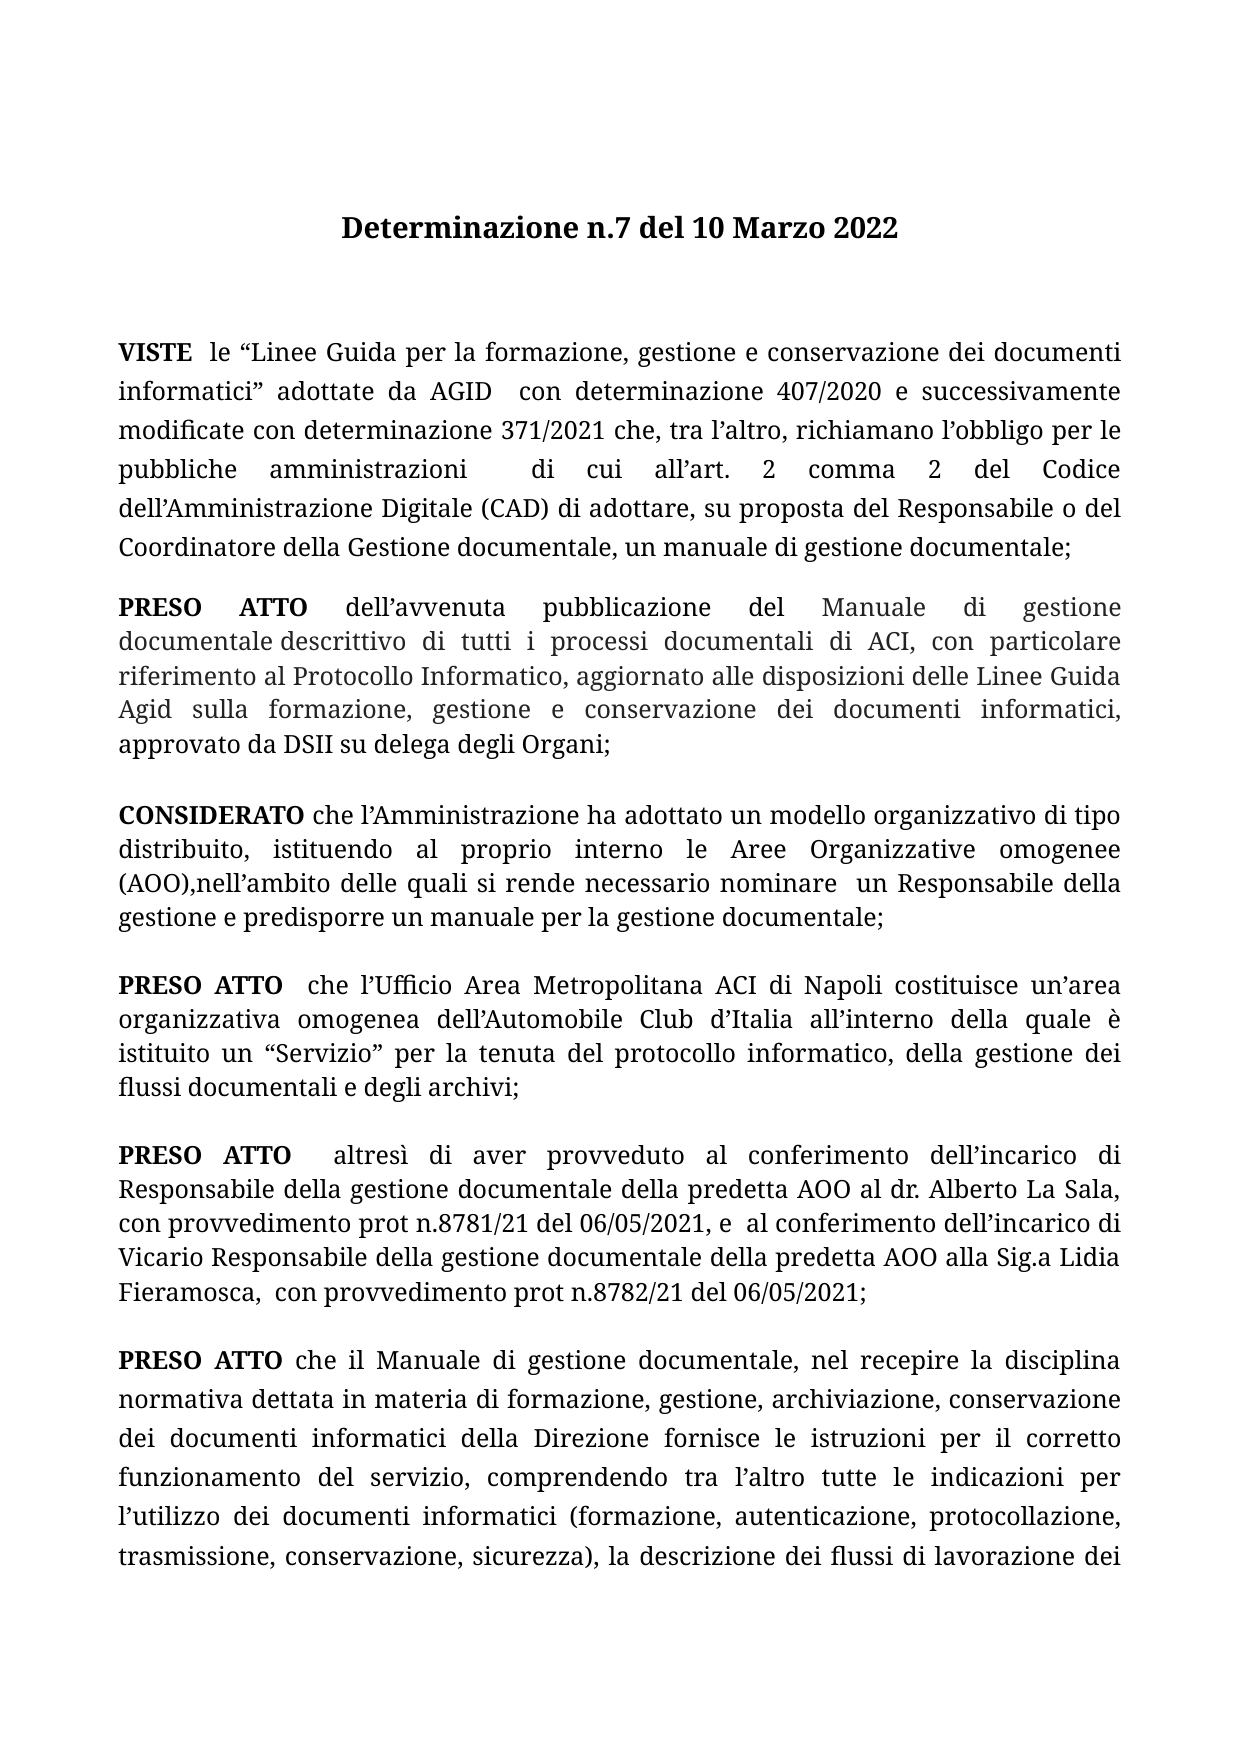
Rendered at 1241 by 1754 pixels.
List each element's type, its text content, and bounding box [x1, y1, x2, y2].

text VISTE le “Linee Guida per la formazione, gestione e conservazione dei documenti informatici” adottate da AGID con determinazione 407/2020 e successivamente modificate con determinazione 371/2021 che, tra l’altro, richiamano l’obbligo per le pubbliche amministrazioni di cui all’art. 2 comma 2 del Codice dell’Amministrazione Digitale (CAD) di adottare, su proposta del Responsabile o del Coordinatore della Gestione documentale, un manuale di gestione documentale; [118, 334, 1122, 564]
text PRESO ATTO dell’avvenuta pubblicazione del Manuale di gestione documentale descrittivo di tutti i processi documentali di ACI, con particolare riferimento al Protocollo Informatico, aggiornato alle disposizioni delle Linee Guida Agid sulla formazione, gestione e conservazione dei documenti informatici, approvato da DSII su delega degli Organi; [118, 590, 1122, 760]
text PRESO ATTO che l’Ufficio Area Metropolitana ACI di Napoli costituisce un’area organizzativa omogenea dell’Automobile Club d’Italia all’interno della quale è istituito un “Servizio” per la tenuta del protocollo informatico, della gestione dei flussi documentali e degli archivi; [118, 968, 1122, 1104]
text PRESO ATTO che il Manuale di gestione documentale, nel recepire la disciplina normativa dettata in materia di formazione, gestione, archiviazione, conservazione dei documenti informatici della Direzione fornisce le istruzioni per il corretto funzionamento del servizio, comprendendo tra l’altro tutte le indicazioni per l’utilizzo dei documenti informatici (formazione, autenticazione, protocollazione, trasmissione, conservazione, sicurezza), la descrizione dei flussi di lavorazione dei [118, 1342, 1122, 1572]
text PRESO ATTO altresì di aver provveduto al conferimento dell’incarico di Responsabile della gestione documentale della predetta AOO al dr. Alberto La Sala, con provvedimento prot n.8781/21 del 06/05/2021, e al conferimento dell’incarico di Vicario Responsabile della gestione documentale della predetta AOO alla Sig.a Lidia Fieramosca, con provvedimento prot n.8782/21 del 06/05/2021; [118, 1138, 1122, 1308]
text Determinazione n.7 del 10 Marzo 2022 [118, 208, 1122, 247]
text CONSIDERATO che l’Amministrazione ha adottato un modello organizzativo di tipo distribuito, istituendo al proprio interno le Aree Organizzative omogenee (AOO),nell’ambito delle quali si rende necessario nominare un Responsabile della gestione e predisporre un manuale per la gestione documentale; [118, 797, 1122, 933]
